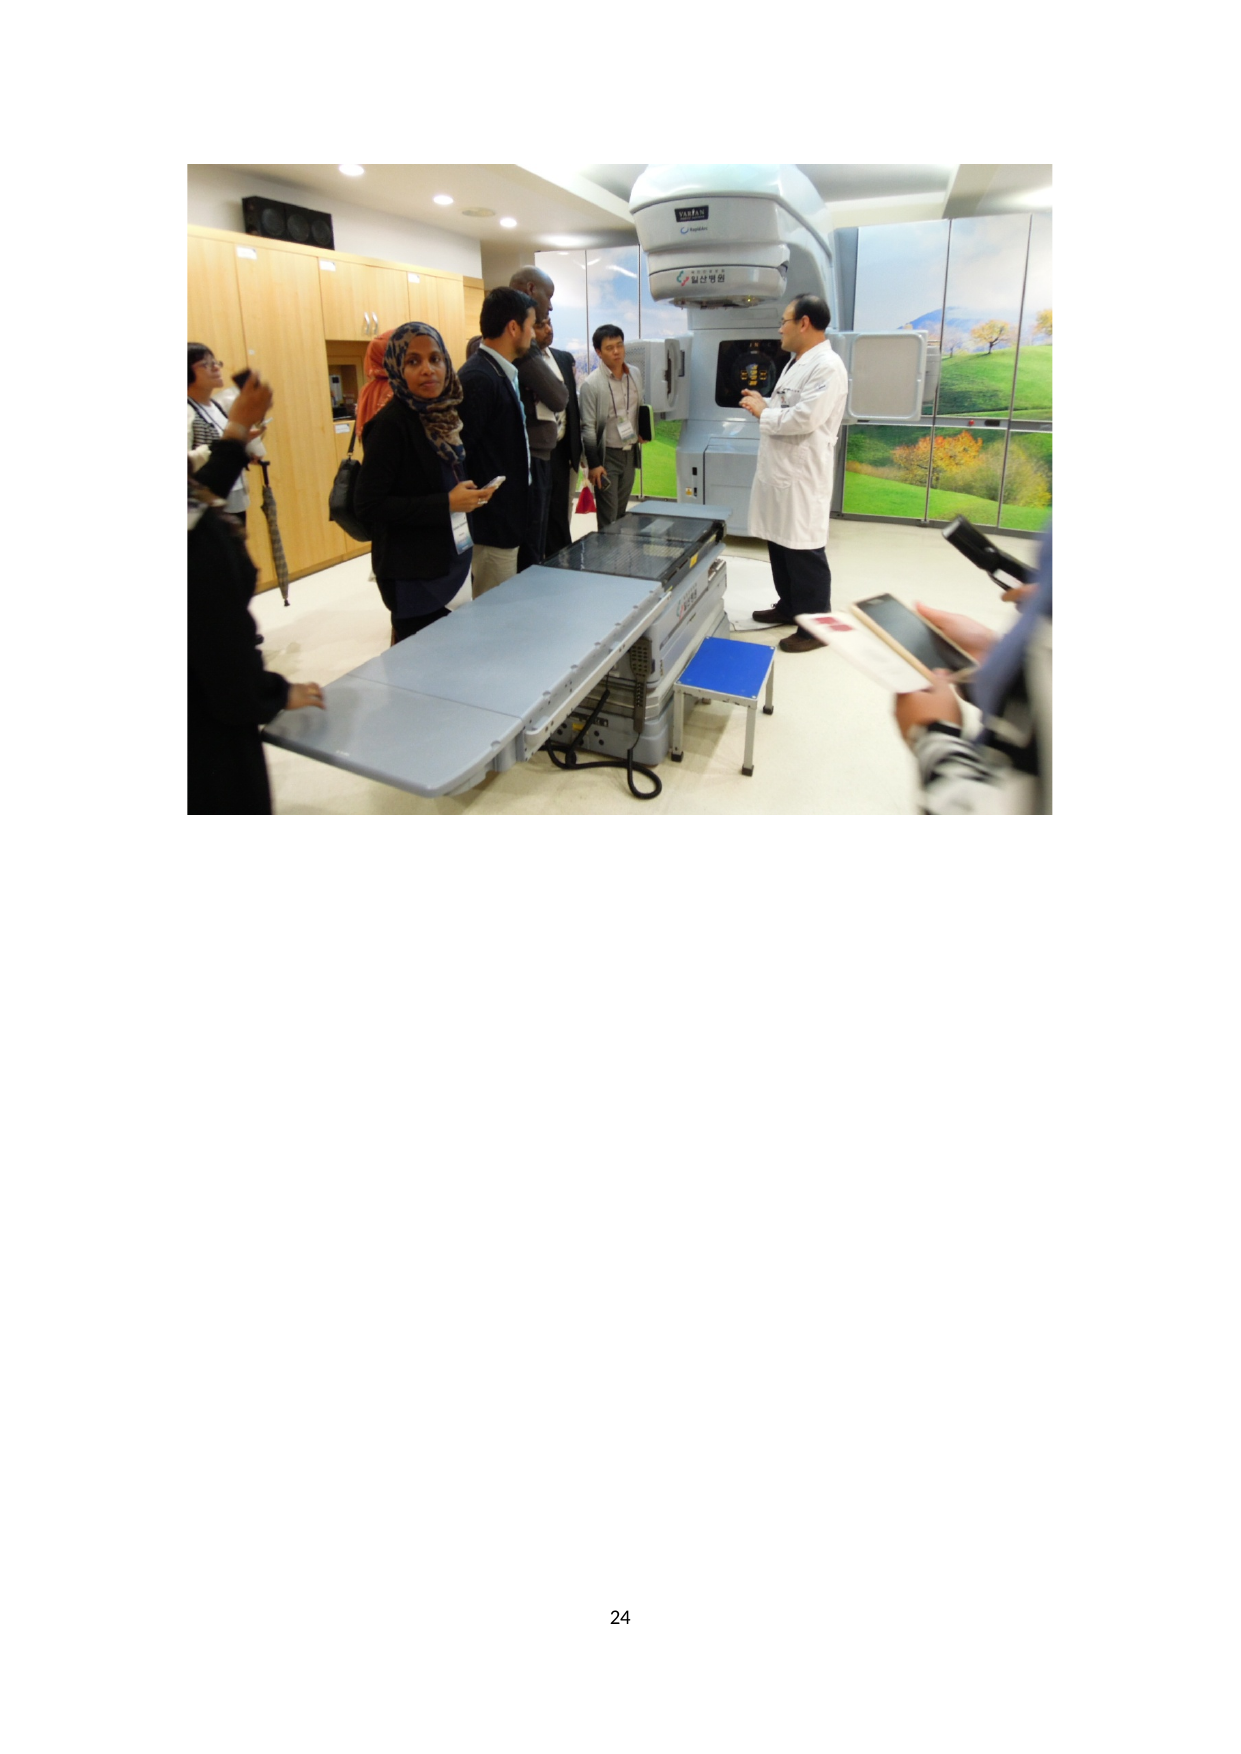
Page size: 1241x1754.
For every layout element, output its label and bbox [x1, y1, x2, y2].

picture [187, 164, 1053, 815]
